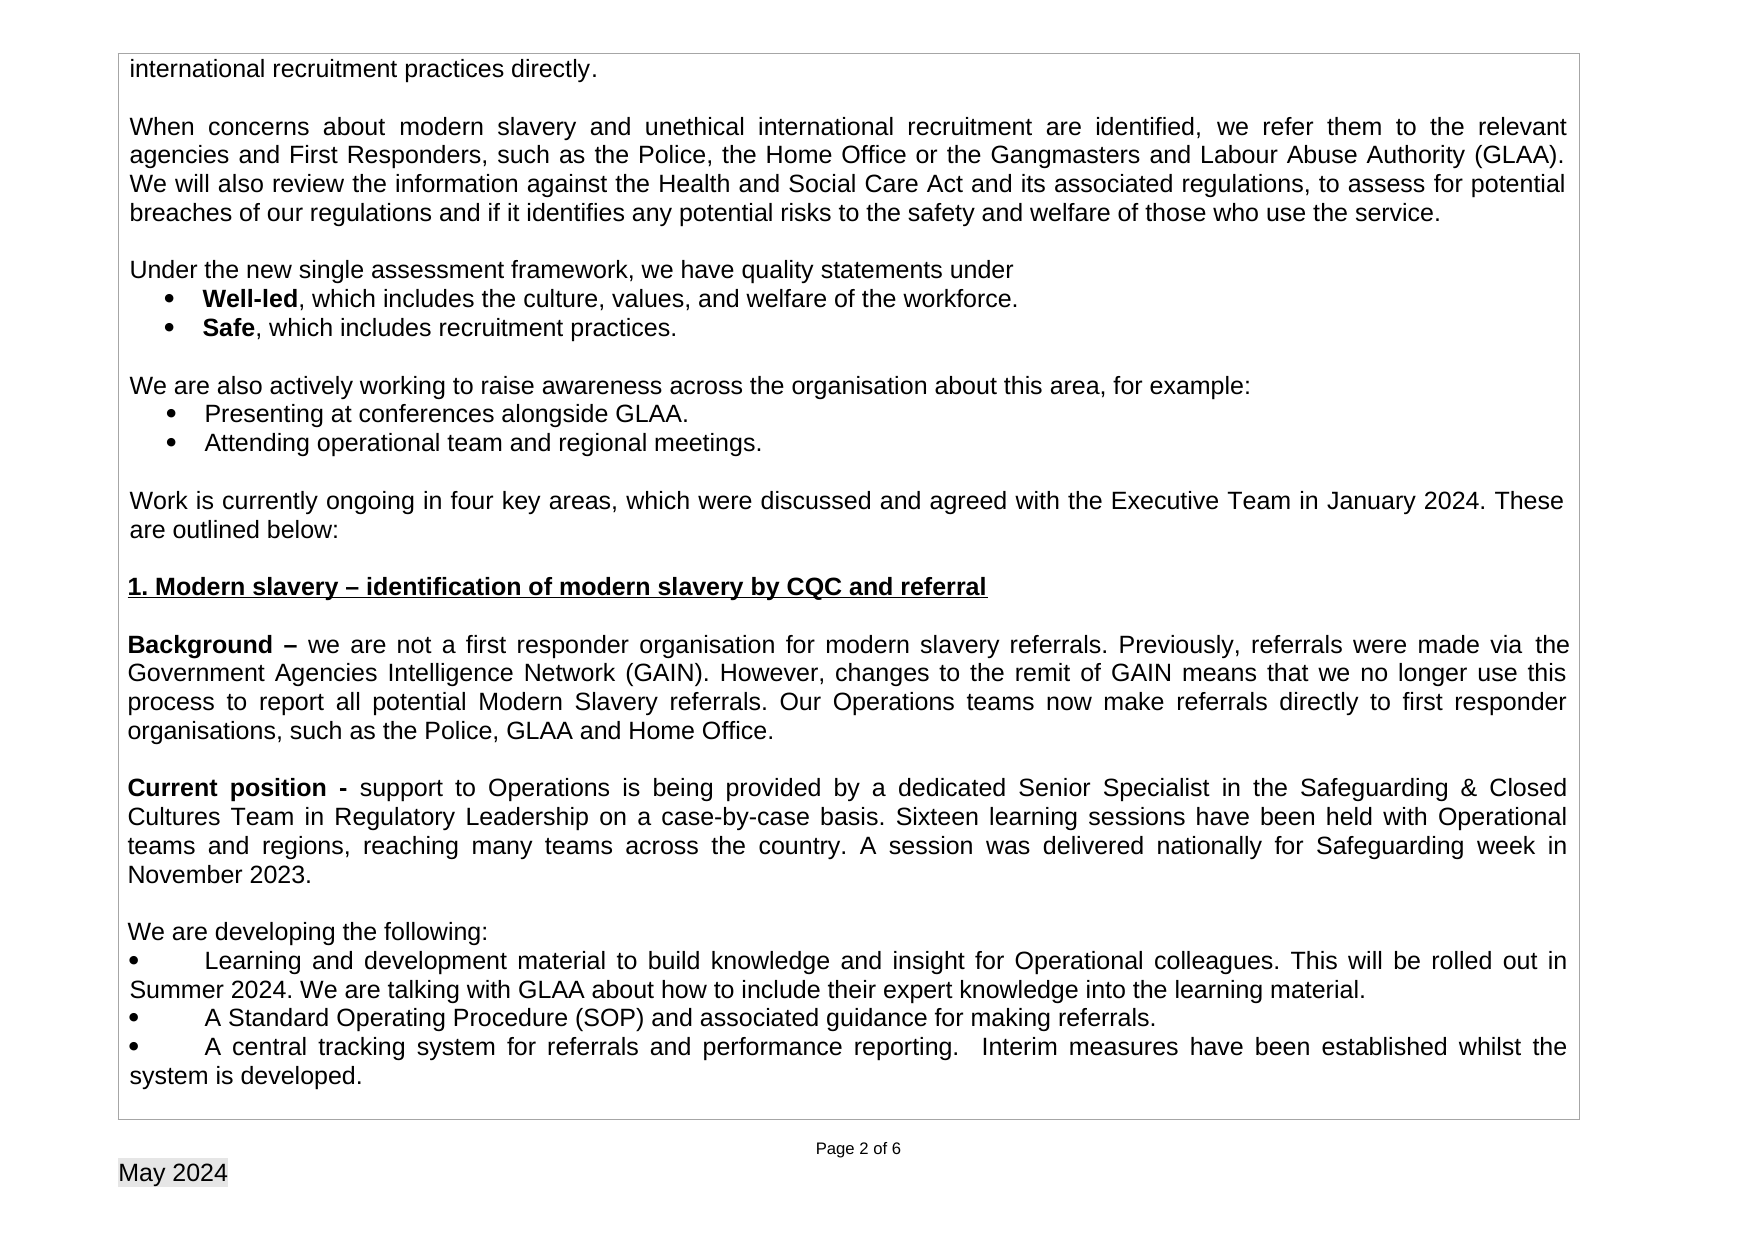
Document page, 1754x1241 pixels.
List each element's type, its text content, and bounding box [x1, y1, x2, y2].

table_cell international recruitment practices directly. When concerns about modern slavery and unethical international recruitment are identified, we refer them to the relevant agencies and First Responders, such as the Police, the Home Office or the Gangmasters and Labour Abuse Authority (GLAA). We will also review the information against the Health and Social Care Act and its associated regulations, to assess for potential breaches of our regulations and if it identifies any potential risks to the safety and welfare of those who use the service. Under the new single assessment framework, we have quality statements under Well-led, which includes the culture, values, and welfare of the workforce. Safe, which includes recruitment practices. We are also actively working to raise awareness across the organisation about this area, for example: Presenting at conferences alongside GLAA. Attending operational team and regional meetings. Work is currently ongoing in four key areas, which were discussed and agreed with the Executive Team in January 2024. These are outlined below: 1. Modern slavery – identification of modern slavery by CQC and referral Background – we are not a first responder organisation for modern slavery referrals. Previously, referrals were made via the Government Agencies Intelligence Network (GAIN). However, changes to the remit of GAIN means that we no longer use this process to report all potential Modern Slavery referrals. Our Operations teams now make referrals directly to first responder organisations, such as the Police, GLAA and Home Office. Current position - support to Operations is being provided by a dedicated Senior Specialist in the Safeguarding & Closed Cultures Team in Regulatory Leadership on a case-by-case basis. Sixteen learning sessions have been held with Operational teams and regions, reaching many teams across the country. A session was delivered nationally for Safeguarding week in November 2023. We are developing the following: Learning and development material to build knowledge and insight for Operational colleagues. This will be rolled out in Summer 2024. We are talking with GLAA about how to include their expert knowledge into the learning material. A Standard Operating Procedure (SOP) and associated guidance for making referrals. A central tracking system for referrals and performance reporting. Interim measures have been established whilst the system is developed. [119, 54, 1579, 1119]
